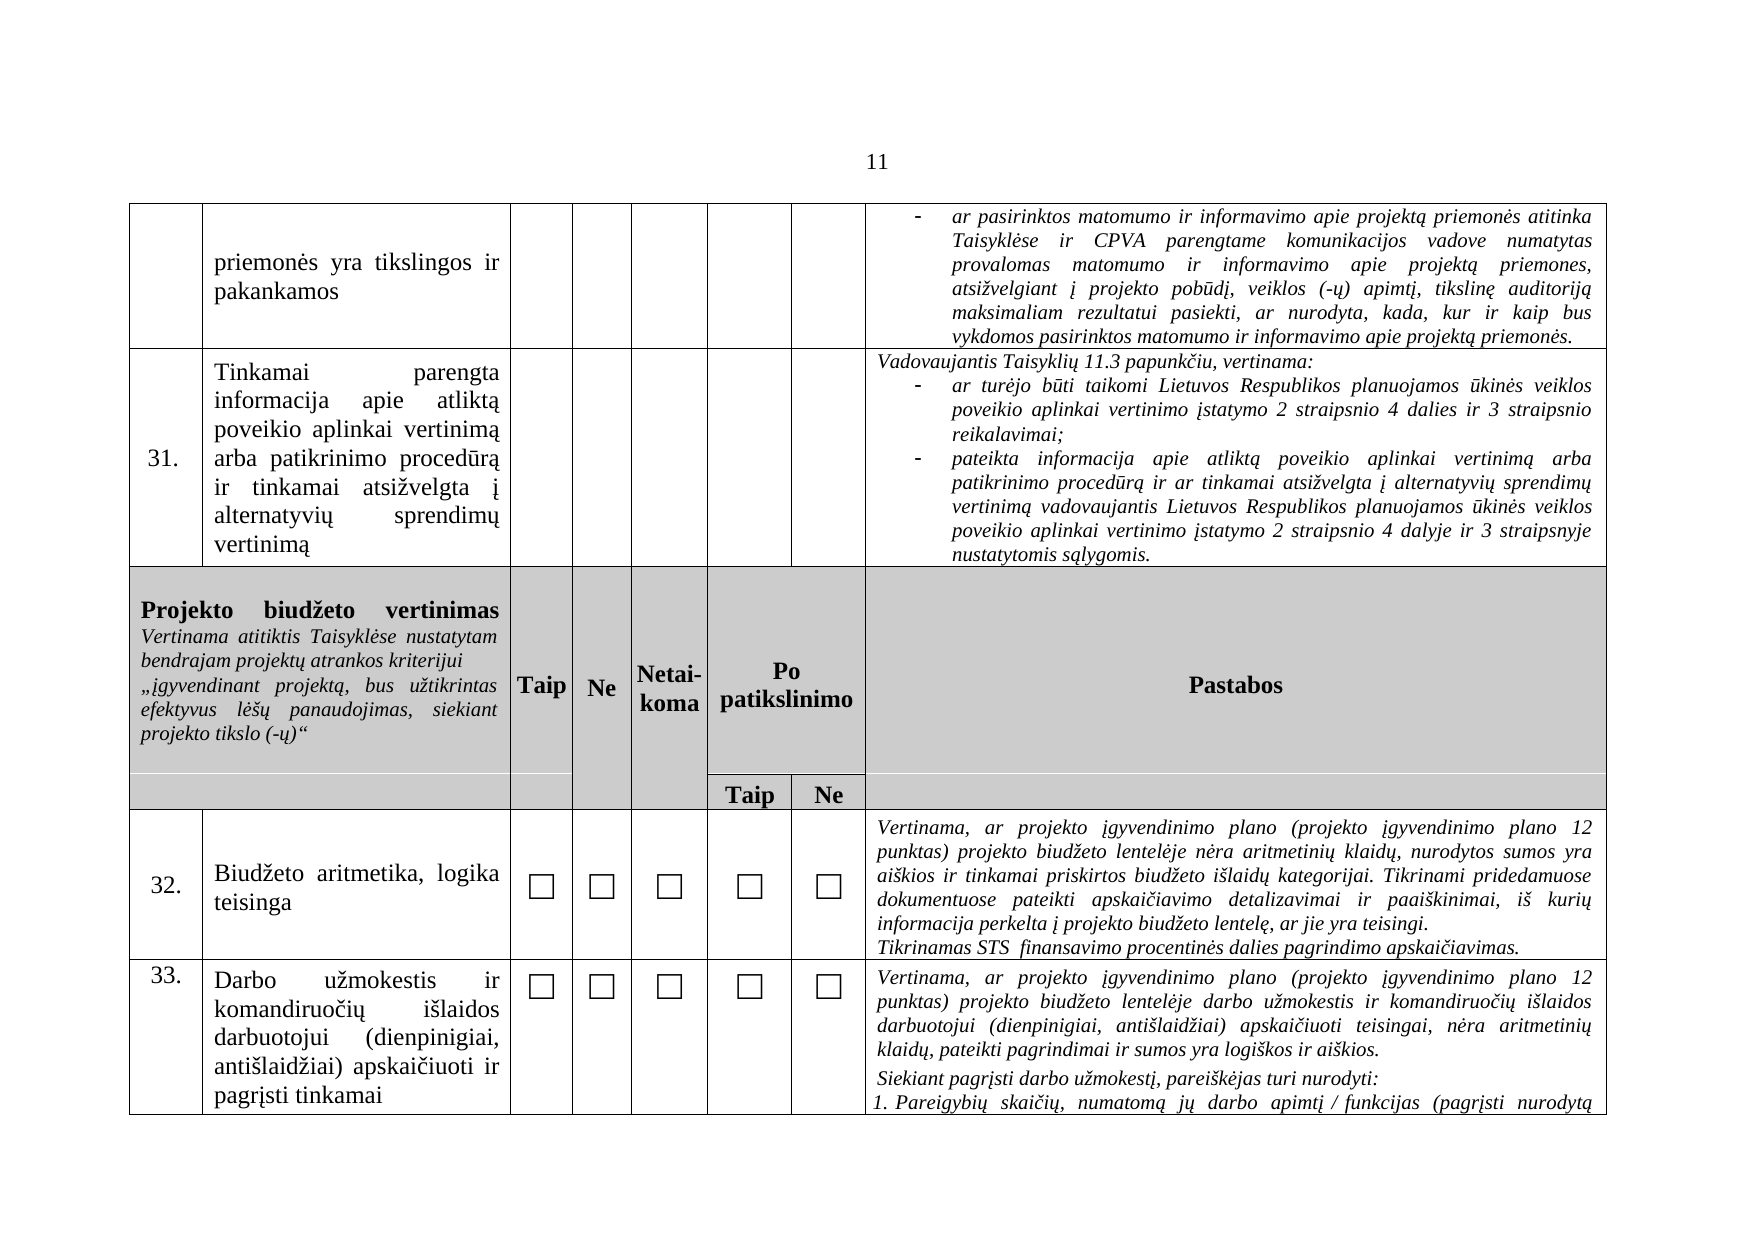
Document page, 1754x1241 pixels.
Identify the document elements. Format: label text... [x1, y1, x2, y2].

table_cell Taip [511, 567, 572, 773]
table_cell [573, 204, 631, 348]
table_cell □ [573, 960, 631, 1114]
table_cell □ [573, 810, 631, 959]
table_cell Taip [708, 775, 791, 809]
table_cell Pastabos [866, 567, 1606, 773]
table_cell [130, 204, 202, 348]
table_cell □ [632, 960, 707, 1114]
table_cell [511, 349, 572, 566]
table_cell [792, 204, 865, 348]
table_cell [632, 349, 707, 566]
table_cell [708, 204, 791, 348]
table_cell Ne [573, 567, 631, 809]
table_cell □ [708, 960, 791, 1114]
table_cell 33. [130, 960, 202, 1114]
table_cell Tinkamai parengta informacija apie atliktą poveikio aplinkai vertinimą arba patikrinimo procedūrą ir tinkamai atsižvelgta į alternatyvių sprendimų vertinimą [203, 349, 510, 566]
table_cell 31. [130, 349, 202, 566]
table_cell [866, 774, 1606, 809]
table_cell □ [792, 810, 865, 959]
table_cell Vadovaujantis Taisyklių 11.3 papunkčiu, vertinama:  ar turėjo būti taikomi Lietuvos Respublikos planuojamos ūkinės veiklos poveikio aplinkai vertinimo įstatymo 2 straipsnio 4 dalies ir 3 straipsnio reikalavimai;  pateikta informacija apie atliktą poveikio aplinkai vertinimą arba patikrinimo procedūrą ir ar tinkamai atsižvelgta į alternatyvių sprendimų vertinimą vadovaujantis Lietuvos Respublikos planuojamos ūkinės veiklos poveikio aplinkai vertinimo įstatymo 2 straipsnio 4 dalyje ir 3 straipsnyje nustatytomis sąlygomis. [866, 349, 1606, 566]
table_cell □ [792, 960, 865, 1114]
table_cell [130, 774, 510, 809]
table_cell □ [511, 960, 572, 1114]
table_cell [632, 204, 707, 348]
table_cell [573, 349, 631, 566]
table_cell  ar pasirinktos matomumo ir informavimo apie projektą priemonės atitinka Taisyklėse ir CPVA parengtame komunikacijos vadove numatytas provalomas matomumo ir informavimo apie projektą priemones, atsižvelgiant į projekto pobūdį, veiklos (-ų) apimtį, tikslinę auditoriją maksimaliam rezultatui pasiekti, ar nurodyta, kada, kur ir kaip bus vykdomos pasirinktos matomumo ir informavimo apie projektą priemonės. [866, 204, 1606, 348]
table_cell priemonės yra tikslingos ir pakankamos [203, 204, 510, 348]
table_cell □ [632, 810, 707, 959]
table_cell [792, 349, 865, 566]
table_cell Netai-koma [632, 567, 707, 809]
table_cell Darbo užmokestis ir komandiruočių išlaidos darbuotojui (dienpinigiai, antišlaidžiai) apskaičiuoti ir pagrįsti tinkamai [203, 960, 510, 1114]
table_cell □ [511, 810, 572, 959]
table_cell [511, 774, 572, 809]
table_cell [708, 349, 791, 566]
table_cell □ [708, 810, 791, 959]
table_cell Po patikslinimo [708, 567, 865, 773]
table_cell Ne [792, 775, 865, 809]
table_cell Biudžeto aritmetika, logika teisinga [203, 810, 510, 959]
table_cell Projekto biudžeto vertinimas Vertinama atitiktis Taisyklėse nustatytam bendrajam projektų atrankos kriterijui „įgyvendinant projektą, bus užtikrintas efektyvus lėšų panaudojimas, siekiant projekto tikslo (-ų)“ [130, 567, 510, 773]
table_cell [511, 204, 572, 348]
table_cell 32. [130, 810, 202, 959]
table_cell Vertinama, ar projekto įgyvendinimo plano (projekto įgyvendinimo plano 12 punktas) projekto biudžeto lentelėje nėra aritmetinių klaidų, nurodytos sumos yra aiškios ir tinkamai priskirtos biudžeto išlaidų kategorijai. Tikrinami pridedamuose dokumentuose pateikti apskaičiavimo detalizavimai ir paaiškinimai, iš kurių informacija perkelta į projekto biudžeto lentelę, ar jie yra teisingi. Tikrinamas STS finansavimo procentinės dalies pagrindimo apskaičiavimas. [866, 810, 1606, 959]
table_cell Vertinama, ar projekto įgyvendinimo plano (projekto įgyvendinimo plano 12 punktas) projekto biudžeto lentelėje darbo užmokestis ir komandiruočių išlaidos darbuotojui (dienpinigiai, antišlaidžiai) apskaičiuoti teisingai, nėra aritmetinių klaidų, pateikti pagrindimai ir sumos yra logiškos ir aiškios. Siekiant pagrįsti darbo užmokestį, pareiškėjas turi nurodyti: 1. Pareigybių skaičių, numatomą jų darbo apimtį / funkcijas (pagrįsti nurodytą [866, 960, 1606, 1114]
